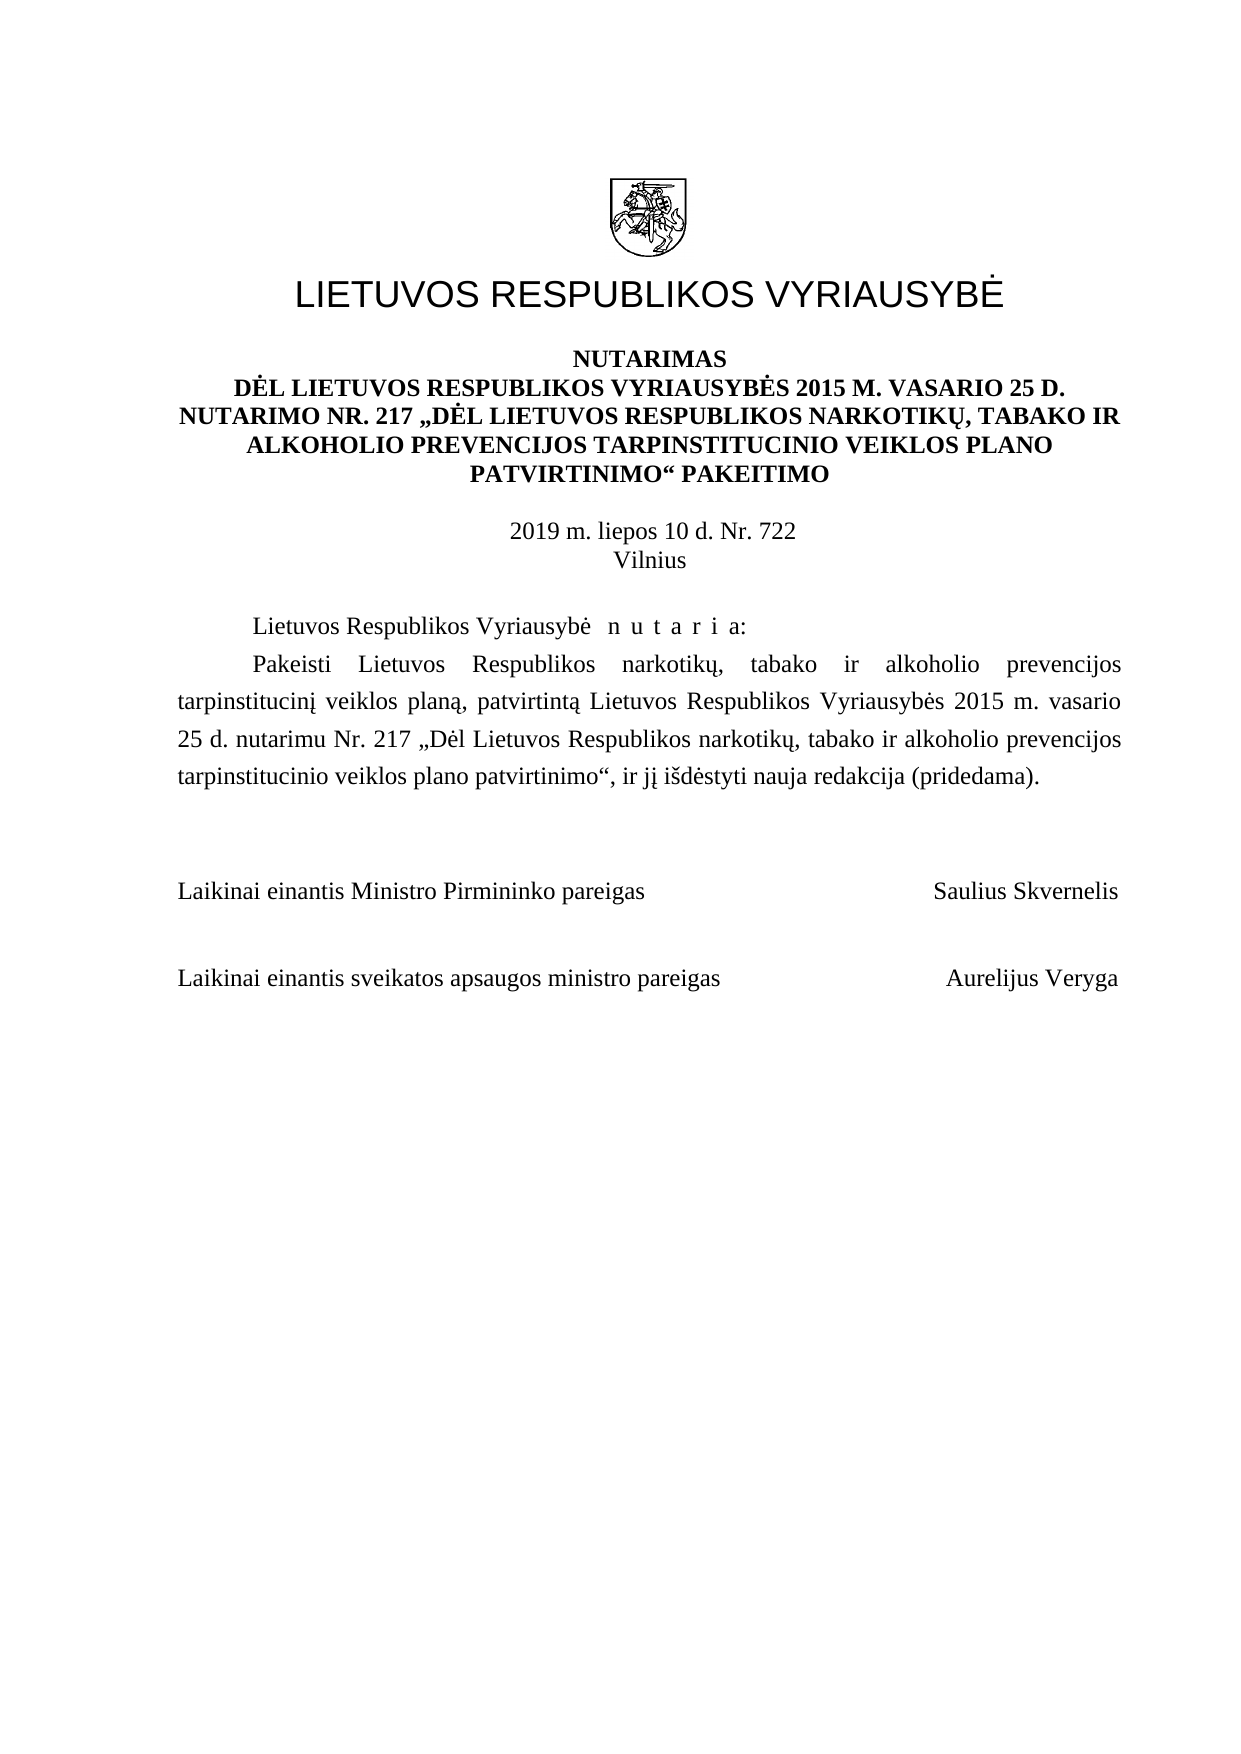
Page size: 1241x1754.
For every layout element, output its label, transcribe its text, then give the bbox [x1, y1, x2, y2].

text Lietuvos Respublikos Vyriausybė nutaria: [177, 603, 1122, 640]
text Laikinai einantis sveikatos apsaugos ministro pareigas Aurelijus Veryga [177, 963, 1122, 991]
text DĖL LIETUVOS RESPUBLIKOS VYRIAUSYBĖS 2015 M. VASARIO 25 D. NUTARIMO NR. 217 „DĖL LIETUVOS RESPUBLIKOS NARKOTIKŲ, TABAKO IR ALKOHOLIO PREVENCIJOS TARPINSTITUCINIO VEIKLOS PLANO PATVIRTINIMO“ PAKEITIMO [177, 373, 1122, 488]
text Laikinai einantis Ministro Pirmininko pareigas Saulius Skvernelis [177, 876, 1122, 905]
text Lietuvos Respublikos Vyriausybė [177, 272, 1122, 315]
text 2019 m. liepos 10 d. Nr. 722 [177, 516, 1122, 545]
text Pakeisti Lietuvos Respublikos narkotikų, tabako ir alkoholio prevencijos tarpinstitucinį veiklos planą, patvirtintą Lietuvos Respublikos Vyriausybės 2015 m. vasario 25 d. nutarimu Nr. 217 „Dėl Lietuvos Respublikos narkotikų, tabako ir alkoholio prevencijos tarpinstitucinio veiklos plano patvirtinimo“, ir jį išdėstyti nauja redakcija (pridedama). [177, 640, 1122, 790]
text Vilnius [177, 545, 1122, 574]
text nutarimas [177, 344, 1122, 373]
